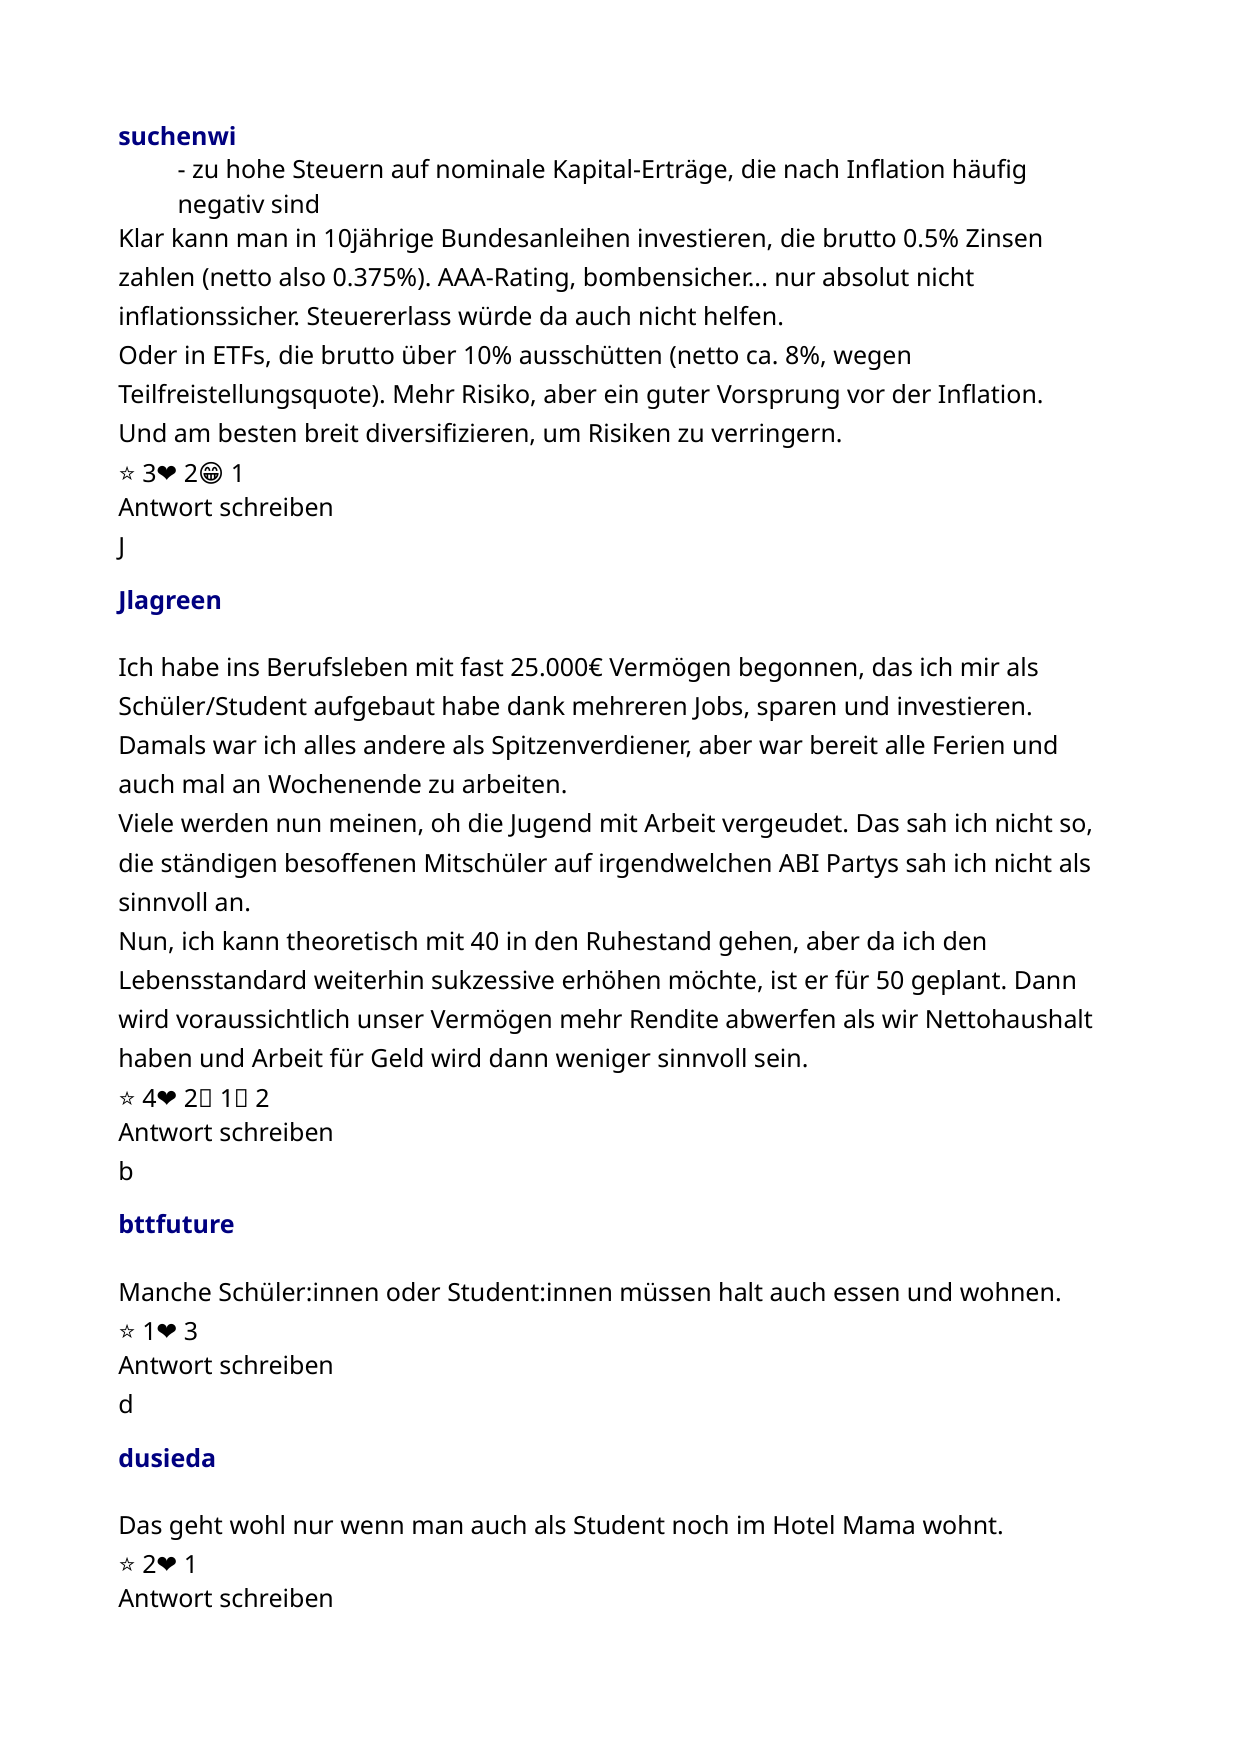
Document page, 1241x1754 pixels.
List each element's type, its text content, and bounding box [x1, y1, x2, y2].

subtitle bttfuture [118, 1207, 1122, 1241]
subtitle suchenwi [118, 118, 1122, 152]
text Manche Schüler:innen oder Student:innen müssen halt auch essen und wohnen. [118, 1274, 1122, 1308]
text Viele werden nun meinen, oh die Jugend mit Arbeit vergeudet. Das sah ich nicht so, die ständigen besoffenen Mitschüler auf irgendwelchen ABI Partys sah ich nicht als sinnvoll an. [118, 806, 1122, 918]
text Antwort schreiben [118, 489, 1122, 523]
text Das geht wohl nur wenn man auch als Student noch im Hotel Mama wohnt. [118, 1507, 1122, 1542]
subtitle dusieda [118, 1440, 1122, 1474]
text Antwort schreiben [118, 1581, 1122, 1615]
text ⭐️ 3❤️ 2😁 1 [118, 455, 1122, 489]
text Oder in ETFs, die brutto über 10% ausschütten (netto ca. 8%, wegen Teilfreistellungsquote). Mehr Risiko, aber ein guter Vorsprung vor der Inflation. [118, 338, 1122, 411]
text Ich habe ins Berufsleben mit fast 25.000€ Vermögen begonnen, das ich mir als Schüler/Student aufgebaut habe dank mehreren Jobs, sparen und investieren. [118, 649, 1122, 723]
text ⭐️ 2❤️ 1 [118, 1547, 1122, 1581]
text J [118, 528, 1122, 563]
text Klar kann man in 10jährige Bundesanleihen investieren, die brutto 0.5% Zinsen zahlen (netto also 0.375%). AAA-Rating, bombensicher... nur absolut nicht inflationssicher. Steuererlass würde da auch nicht helfen. [118, 220, 1122, 333]
text b [118, 1153, 1122, 1187]
text Damals war ich alles andere als Spitzenverdiener, aber war bereit alle Ferien und auch mal an Wochenende zu arbeiten. [118, 728, 1122, 801]
text Antwort schreiben [118, 1114, 1122, 1148]
text ⭐️ 1❤️ 3 [118, 1313, 1122, 1347]
subtitle Jlagreen [118, 582, 1122, 616]
text Und am besten breit diversifizieren, um Risiken zu verringern. [118, 416, 1122, 450]
text Antwort schreiben [118, 1347, 1122, 1382]
text Nun, ich kann theoretisch mit 40 in den Ruhestand gehen, aber da ich den Lebensstandard weiterhin sukzessive erhöhen möchte, ist er für 50 geplant. Dann wird voraussichtlich unser Vermögen mehr Rendite abwerfen als wir Nettohaushalt haben und Arbeit für Geld wird dann weniger sinnvoll sein. [118, 923, 1122, 1075]
text d [118, 1387, 1122, 1421]
text ⭐️ 4❤️ 2🙁 1🤨 2 [118, 1080, 1122, 1114]
text - zu hohe Steuern auf nominale Kapital-Erträge, die nach Inflation häufig negativ sind [177, 152, 1063, 220]
